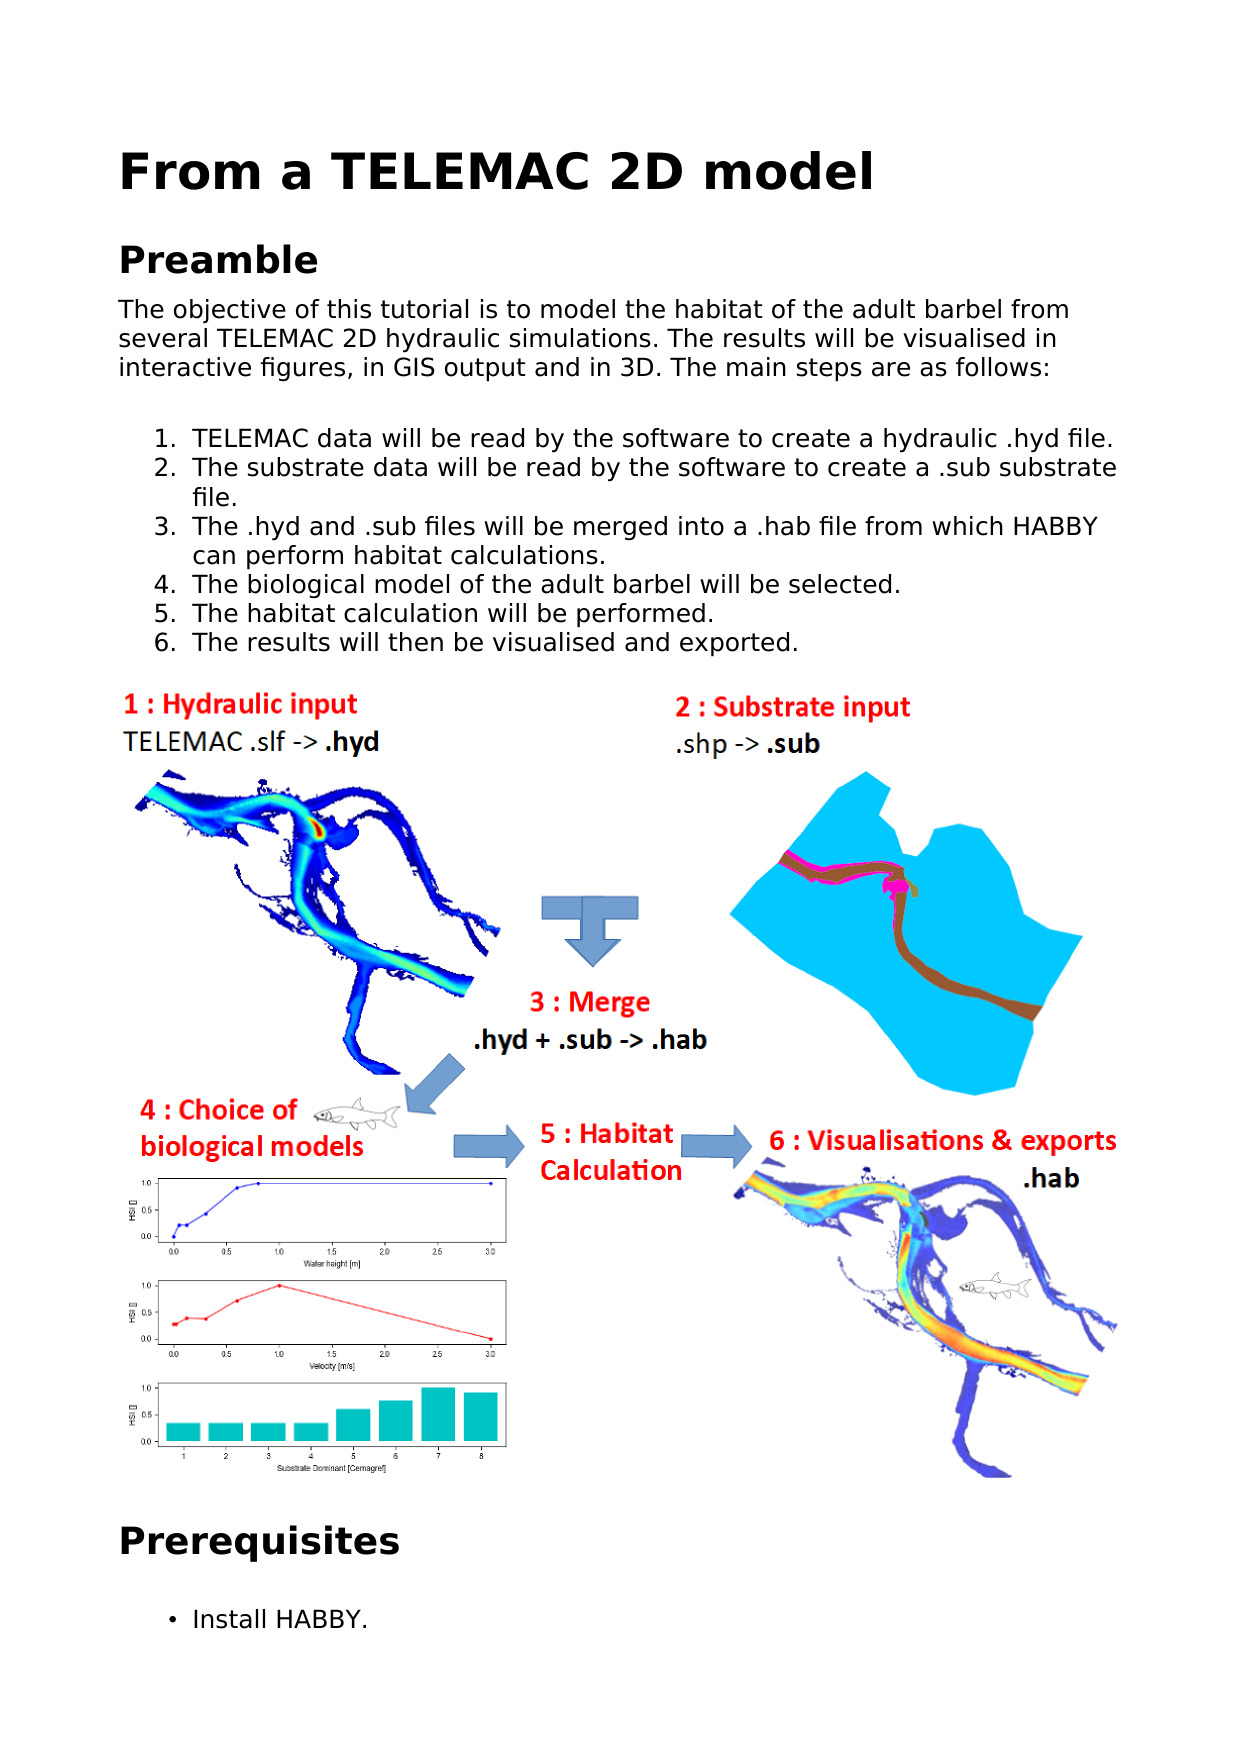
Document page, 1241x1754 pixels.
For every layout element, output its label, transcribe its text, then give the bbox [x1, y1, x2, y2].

subtitle Preamble [118, 239, 1122, 282]
subtitle From a TELEMAC 2D model [118, 143, 1122, 201]
list The .hyd and .sub files will be merged into a .hab file from which HABBY can perform habitat calculations. [177, 512, 1122, 570]
list The substrate data will be read by the software to create a .sub substrate file. [177, 454, 1122, 512]
list Install HABBY. [177, 1605, 1122, 1634]
subtitle Prerequisites [118, 1519, 1122, 1563]
list TELEMAC data will be read by the software to create a hydraulic .hyd file. [177, 424, 1122, 454]
list The habitat calculation will be performed. [177, 599, 1122, 629]
picture [118, 687, 1123, 1482]
text The objective of this tutorial is to model the habitat of the adult barbel from several TELEMAC 2D hydraulic simulations. The results will be visualised in interactive figures, in GIS output and in 3D. The main steps are as follows: [118, 295, 1122, 382]
list The biological model of the adult barbel will be selected. [177, 570, 1122, 599]
list The results will then be visualised and exported. [177, 629, 1122, 658]
